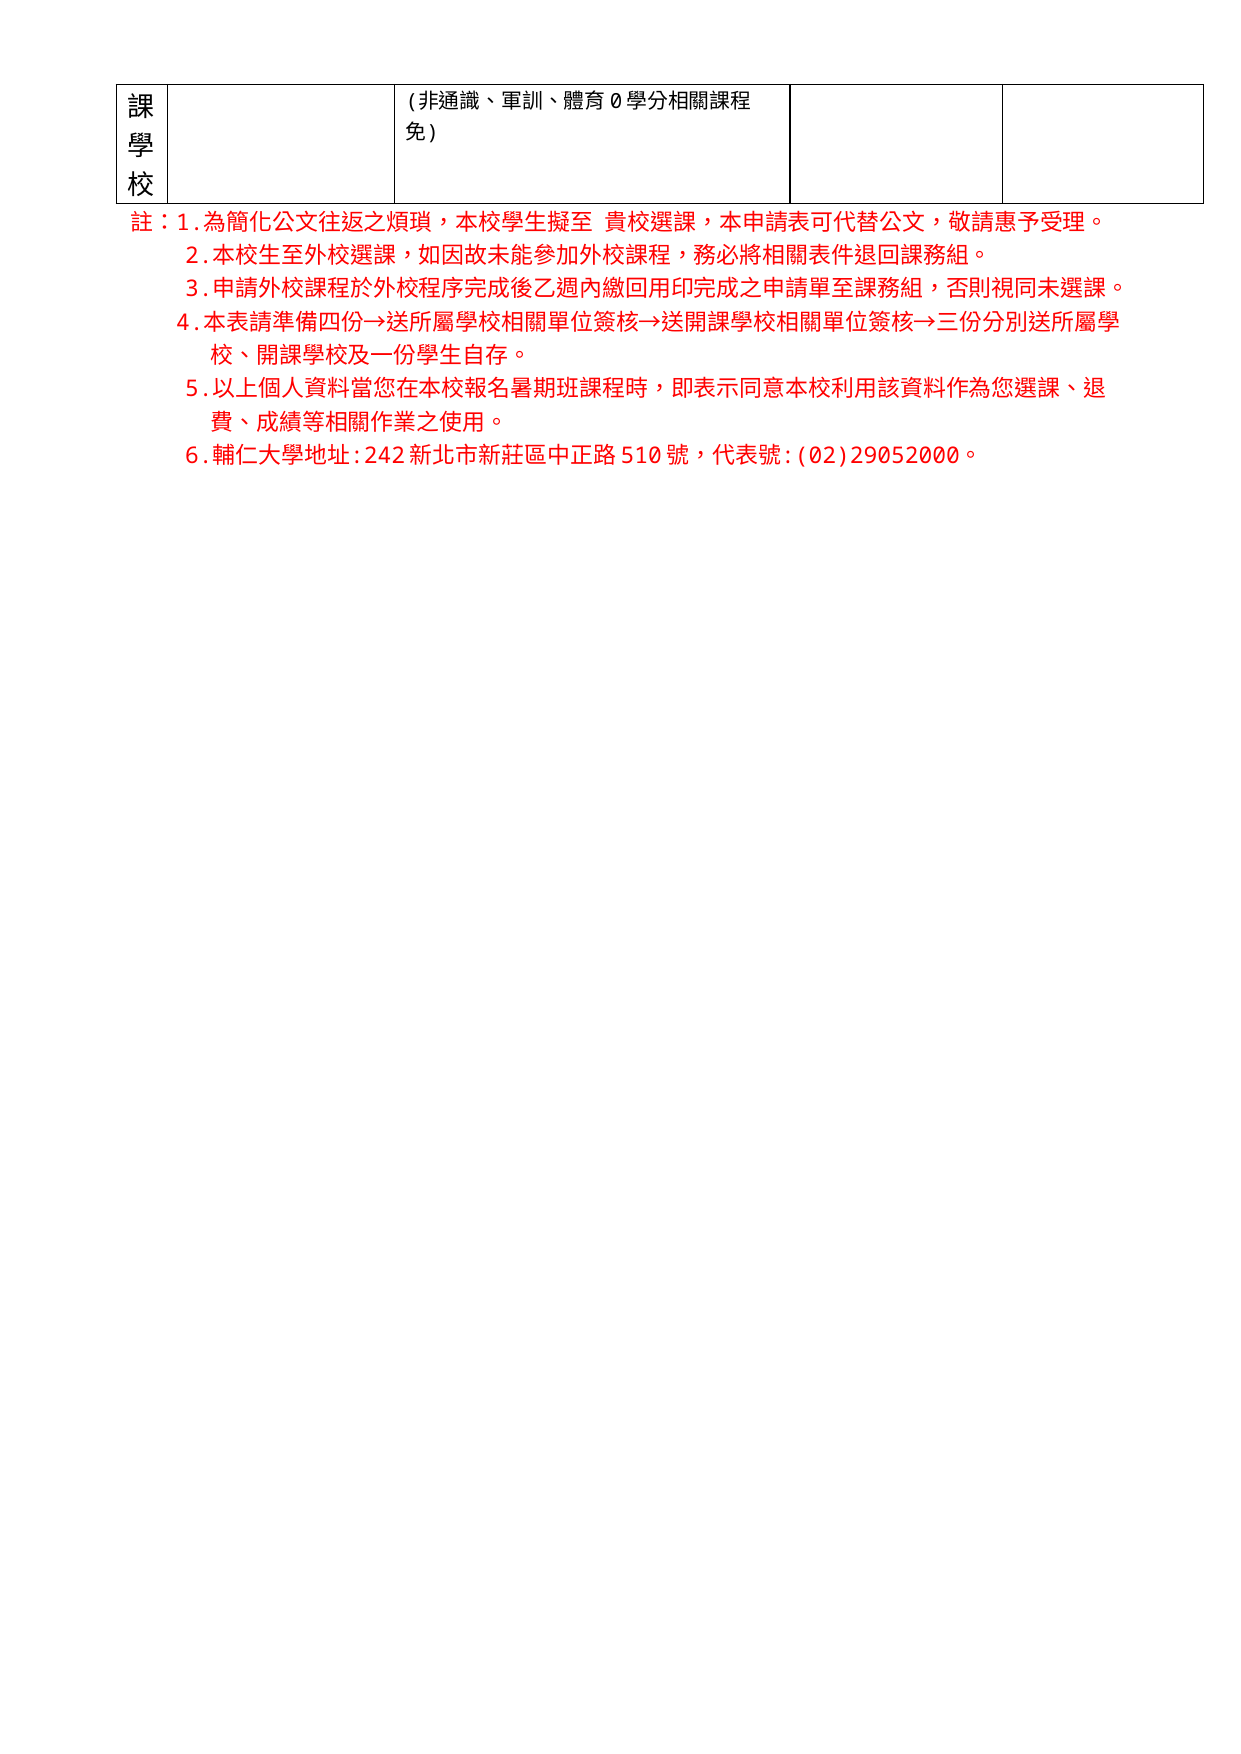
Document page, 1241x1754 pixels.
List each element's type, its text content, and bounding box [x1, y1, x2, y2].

table_cell (非通識、軍訓、體育0學分相關課程免) [395, 85, 789, 202]
text 3.申請外校課程於外校程序完成後乙週內繳回用印完成之申請單至課務組，否則視同未選課。 [130, 270, 1122, 303]
table_cell 課學校 [117, 85, 167, 202]
table_cell [791, 85, 1002, 202]
text 2.本校生至外校選課，如因故未能參加外校課程，務必將相關表件退回課務組。 [130, 237, 1122, 270]
text 註：1.為簡化公文往返之煩瑣，本校學生擬至 貴校選課，本申請表可代替公文，敬請惠予受理。 [130, 204, 1122, 237]
table_cell [168, 85, 394, 202]
table_cell [1003, 85, 1203, 202]
text 4.本表請準備四份→送所屬學校相關單位簽核→送開課學校相關單位簽核→三份分別送所屬學校、開課學校及一份學生自存。 [130, 303, 1122, 370]
text 5.以上個人資料當您在本校報名暑期班課程時，即表示同意本校利用該資料作為您選課、退費、成績等相關作業之使用。 [130, 370, 1122, 437]
text 6.輔仁大學地址:242新北市新莊區中正路510號，代表號:(02)29052000。 [130, 437, 1122, 470]
